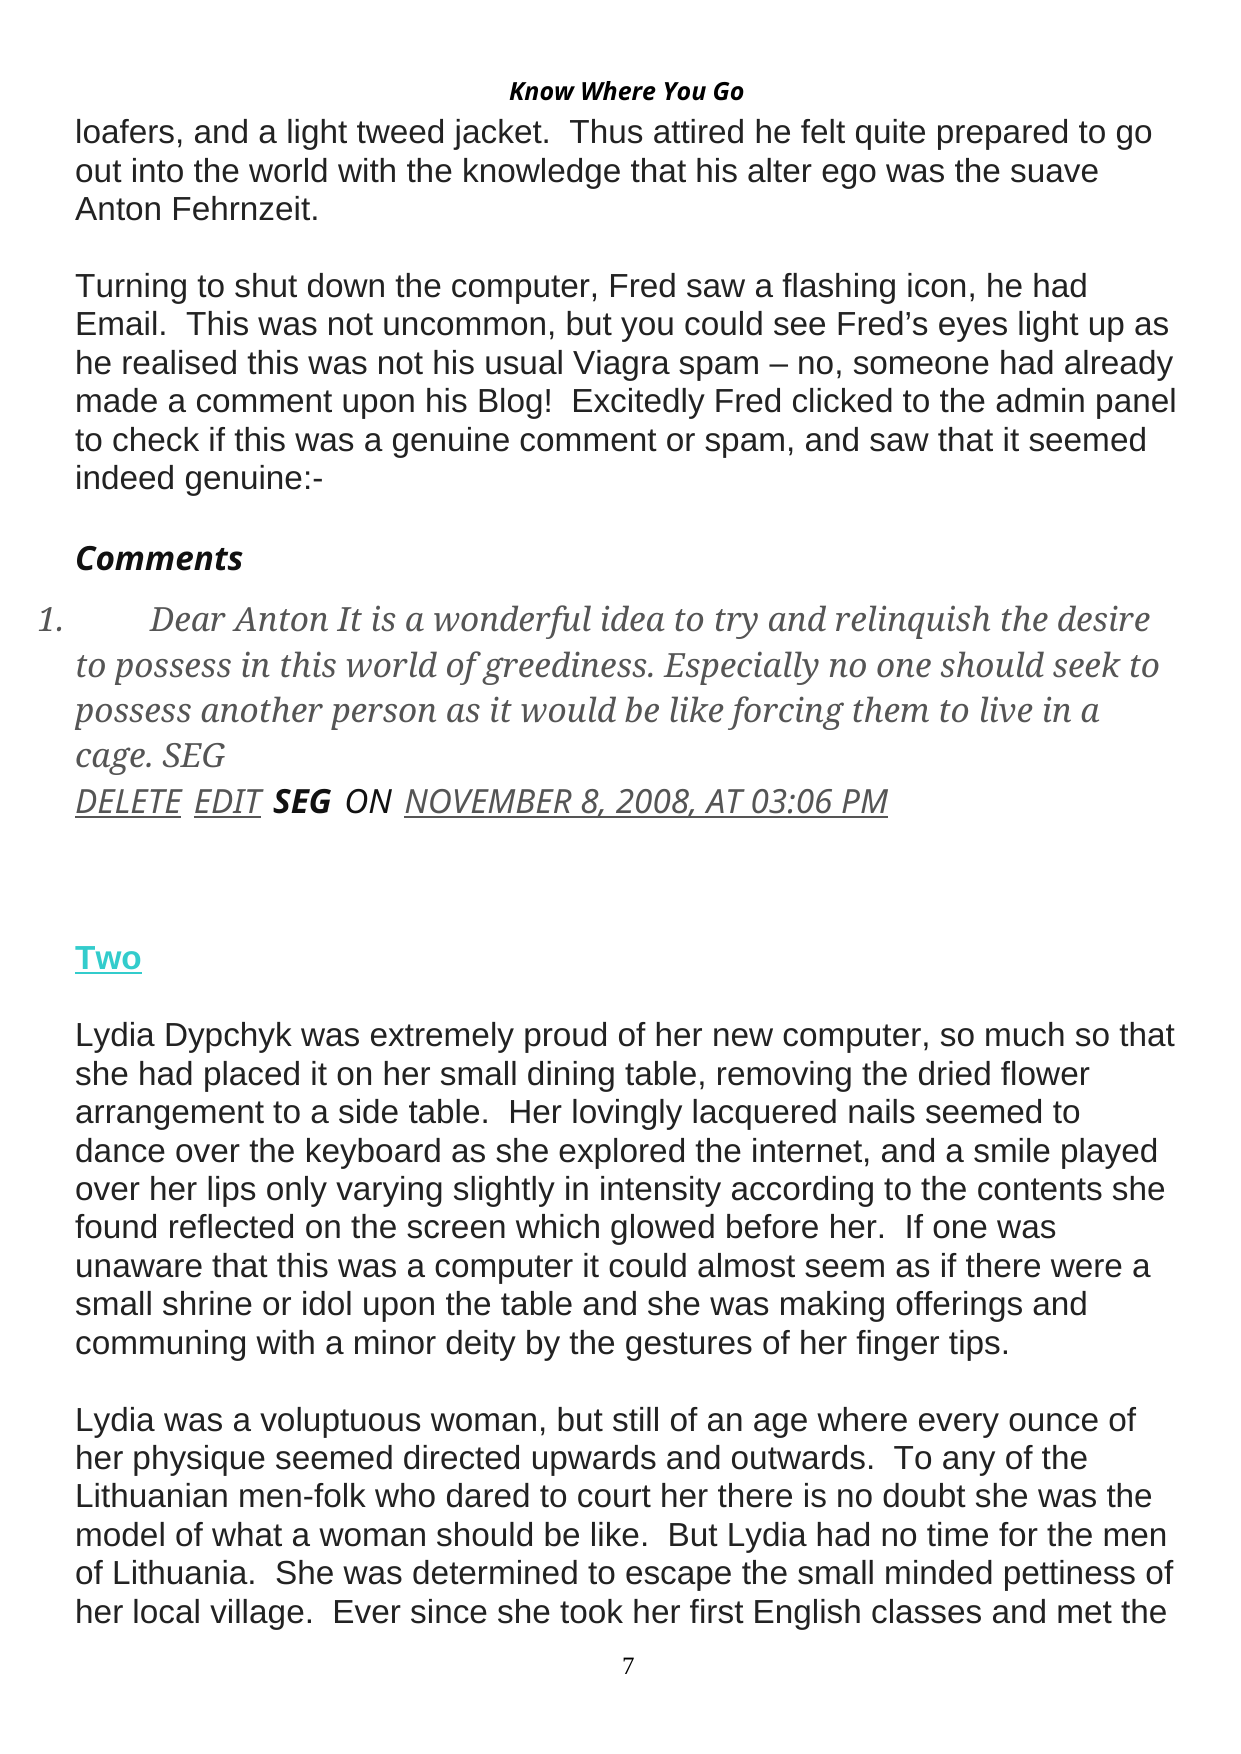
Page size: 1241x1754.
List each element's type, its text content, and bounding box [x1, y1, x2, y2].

list Dear Anton It is a wonderful idea to try and relinquish the desire to possess in this world of greediness. Especially no one should seek to possess another person as it would be like forcing them to live in a cage. SEG [37, 596, 1181, 778]
text DELETE EDIT SEG ON NOVEMBER 8, 2008, AT 03:06 PM [75, 778, 1181, 823]
text Lydia Dypchyk was extremely proud of her new computer, so much so that she had placed it on her small dining table, removing the dried flower arrangement to a side table. Her lovingly lacquered nails seemed to dance over the keyboard as she explored the internet, and a smile played over her lips only varying slightly in intensity according to the contents she found reflected on the screen which glowed before her. If one was unaware that this was a computer it could almost seem as if there were a small shrine or idol upon the table and she was making offerings and communing with a minor deity by the gestures of her finger tips. [75, 1015, 1181, 1361]
text Turning to shut down the computer, Fred saw a flashing icon, he had Email. This was not uncommon, but you could see Fred’s eyes light up as he realised this was not his usual Viagra spam – no, someone had already made a comment upon his Blog! Excitedly Fred clicked to the admin panel to check if this was a genuine comment or spam, and saw that it seemed indeed genuine:- [75, 266, 1181, 497]
text Lydia was a voluptuous woman, but still of an age where every ounce of her physique seemed directed upwards and outwards. To any of the Lithuanian men-folk who dared to court her there is no doubt she was the model of what a woman should be like. But Lydia had no time for the men of Lithuania. She was determined to escape the small minded pettiness of her local village. Ever since she took her first English classes and met the [75, 1400, 1181, 1630]
subtitle Comments [75, 535, 1181, 580]
text loafers, and a light tweed jacket. Thus attired he felt quite prepared to go out into the world with the knowledge that his alter ego was the suave Anton Fehrnzeit. [75, 112, 1181, 227]
text Two [75, 938, 1181, 977]
